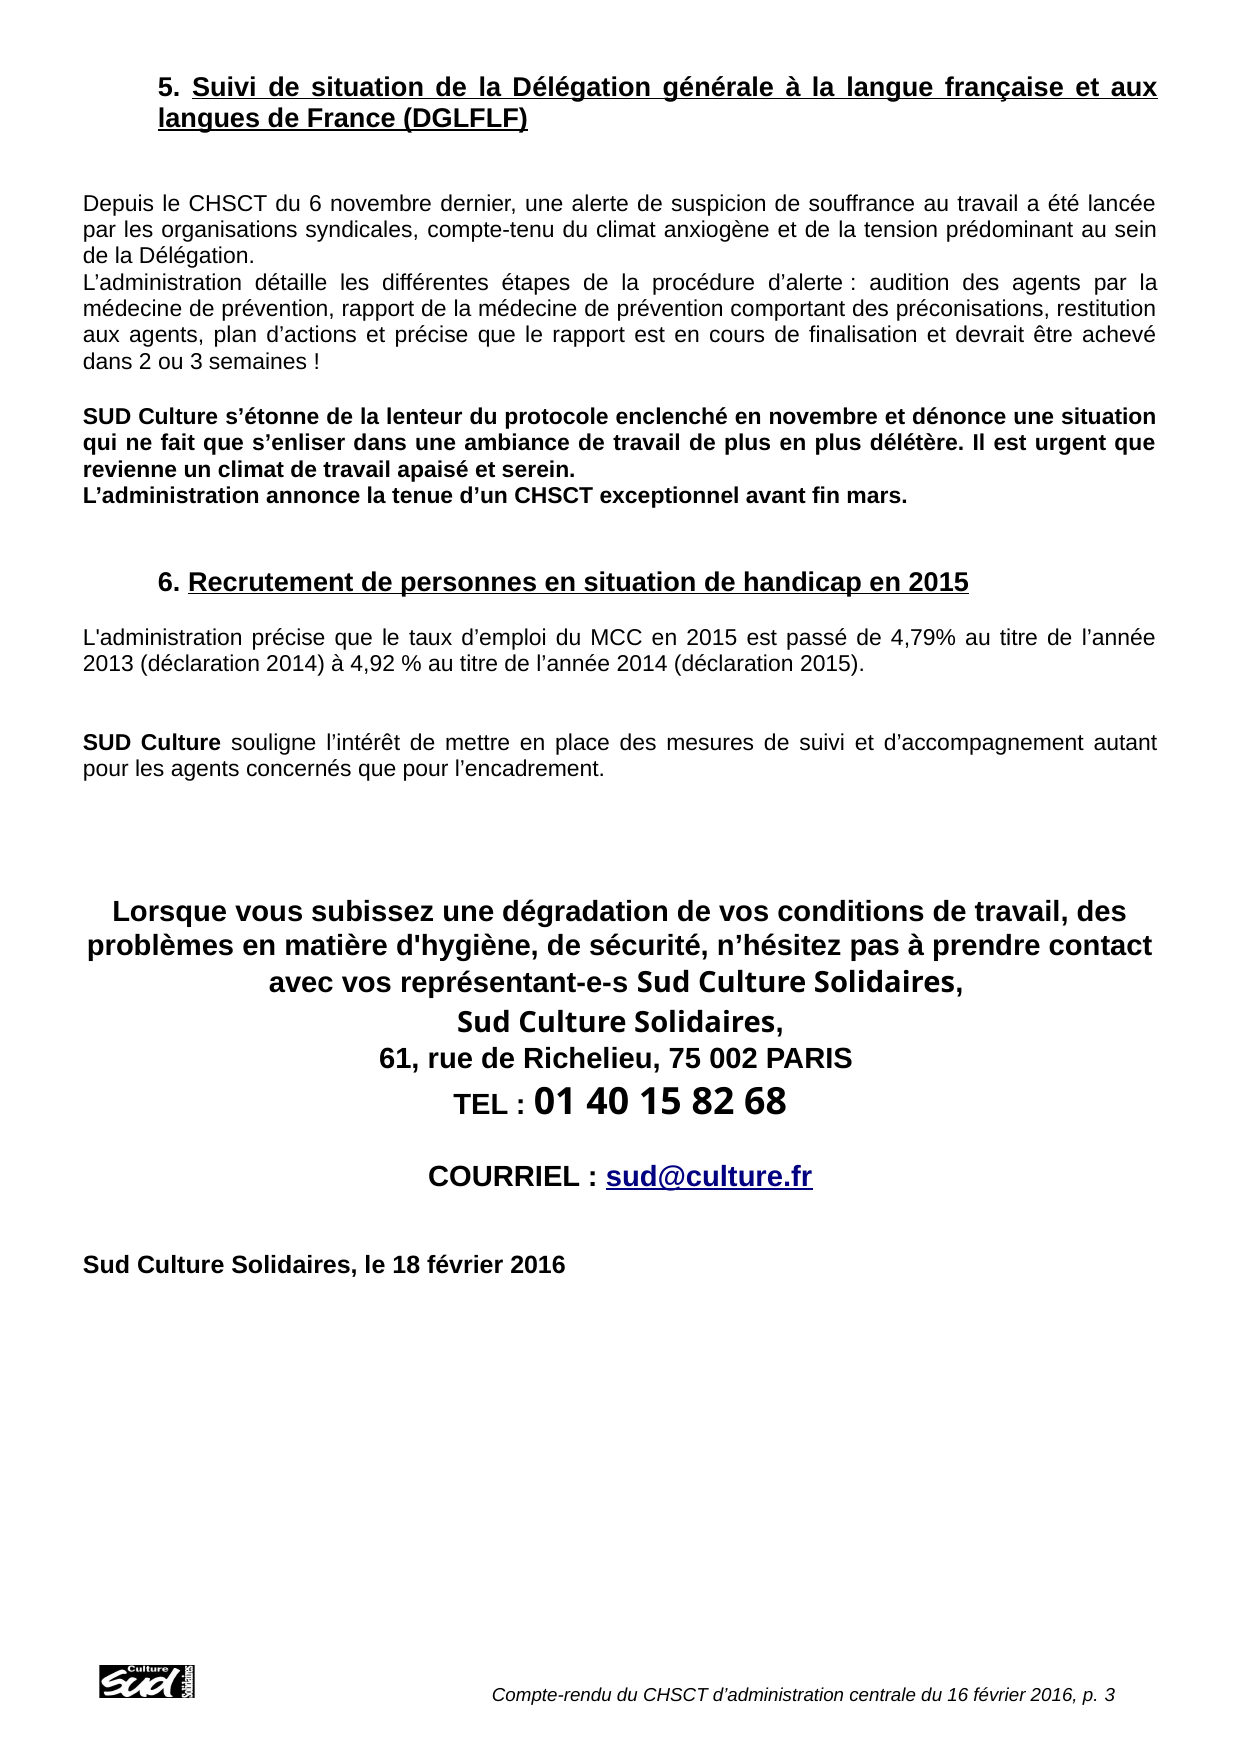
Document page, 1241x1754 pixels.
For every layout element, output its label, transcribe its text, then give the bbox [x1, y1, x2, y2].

text 6. Recrutement de personnes en situation de handicap en 2015 [158, 566, 1157, 597]
text L'administration précise que le taux d’emploi du MCC en 2015 est passé de 4,79% au titre de l’année 2013 (déclaration 2014) à 4,92 % au titre de l’année 2014 (déclaration 2015). [83, 623, 1157, 676]
picture [99, 1665, 195, 1698]
text Sud Culture Solidaires, [83, 1001, 1157, 1041]
text Lorsque vous subissez une dégradation de vos conditions de travail, des problèmes en matière d'hygiène, de sécurité, n’hésitez pas à prendre contact avec vos représentant-e-s Sud Culture Solidaires, [83, 894, 1157, 1001]
text SUD Culture souligne l’intérêt de mettre en place des mesures de suivi et d’accompagnement autant pour les agents concernés que pour l’encadrement. [83, 729, 1157, 782]
text 5. Suivi de situation de la Délégation générale à la langue française et aux langues de France (DGLFLF) [158, 71, 1157, 133]
text SUD Culture s’étonne de la lenteur du protocole enclenché en novembre et dénonce une situation qui ne fait que s’enliser dans une ambiance de travail de plus en plus délétère. Il est urgent que revienne un climat de travail apaisé et serein. [83, 403, 1157, 482]
text TEL : 01 40 15 82 68 [83, 1074, 1157, 1125]
text L’administration annonce la tenue d’un CHSCT exceptionnel avant fin mars. [83, 482, 1157, 508]
text L’administration détaille les différentes étapes de la procédure d’alerte : audition des agents par la médecine de prévention, rapport de la médecine de prévention comportant des préconisations, restitution aux agents, plan d’actions et précise que le rapport est en cours de finalisation et devrait être achevé dans 2 ou 3 semaines ! [83, 269, 1157, 374]
text Sud Culture Solidaires, le 18 février 2016 [83, 1250, 1157, 1278]
text Depuis le CHSCT du 6 novembre dernier, une alerte de suspicion de souffrance au travail a été lancée par les organisations syndicales, compte-tenu du climat anxiogène et de la tension prédominant au sein de la Délégation. [83, 189, 1157, 269]
text 61, rue de Richelieu, 75 002 PARIS [83, 1041, 1157, 1074]
text COURRIEL : sud@culture.fr [83, 1159, 1157, 1192]
